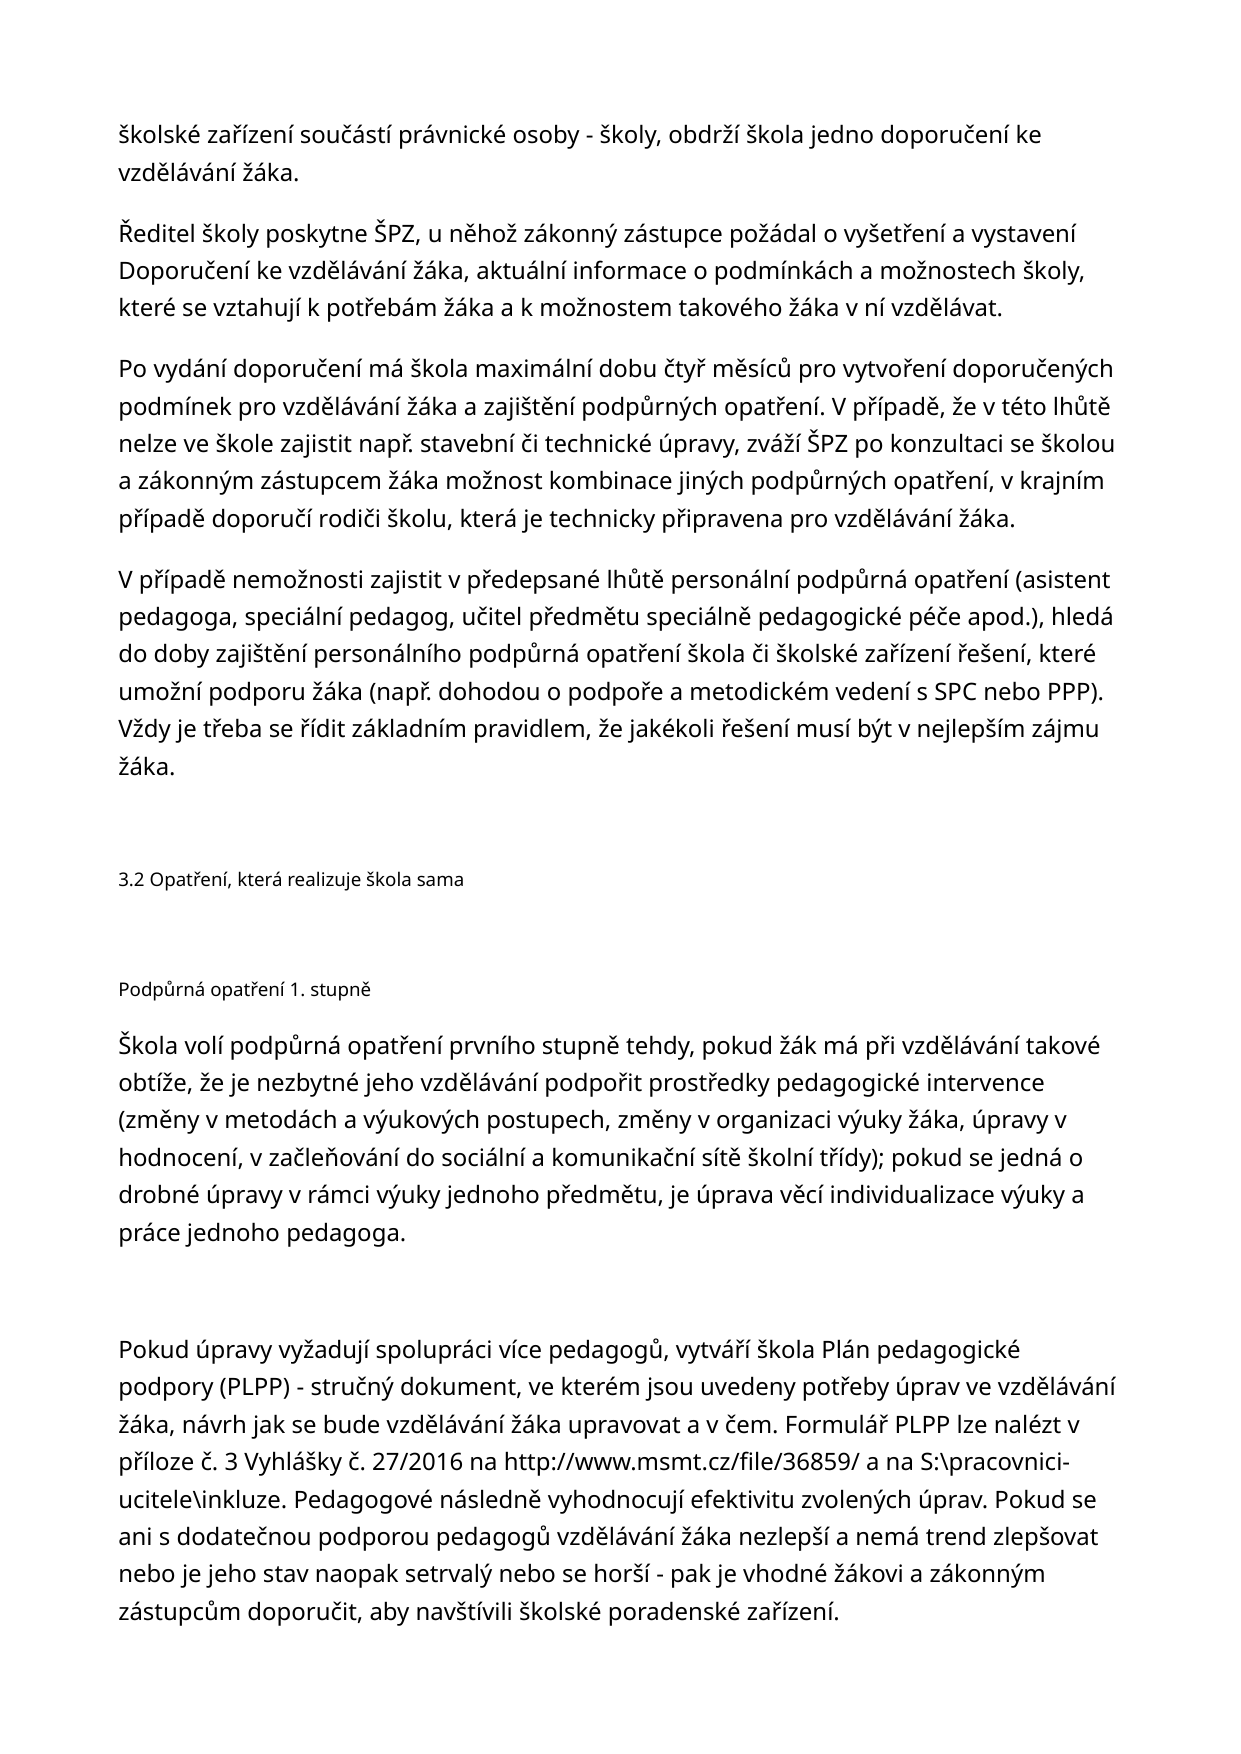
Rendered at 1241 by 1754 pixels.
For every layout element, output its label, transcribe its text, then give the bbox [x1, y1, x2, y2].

text V případě nemožnosti zajistit v předepsané lhůtě personální podpůrná opatření (asistent pedagoga, speciální pedagog, učitel předmětu speciálně pedagogické péče apod.), hledá do doby zajištění personálního podpůrná opatření škola či školské zařízení řešení, které umožní podporu žáka (např. dohodou o podpoře a metodickém vedení s SPC nebo PPP). Vždy je třeba se řídit základním pravidlem, že jakékoli řešení musí být v nejlepším zájmu žáka. [118, 562, 1122, 782]
text Ředitel školy poskytne ŠPZ, u něhož zákonný zástupce požádal o vyšetření a vystavení Doporučení ke vzdělávání žáka, aktuální informace o podmínkách a možnostech školy, které se vztahují k potřebám žáka a k možnostem takového žáka v ní vzdělávat. [118, 216, 1122, 324]
text Podpůrná opatření 1. stupně [118, 976, 1122, 1001]
text školské zařízení součástí právnické osoby - školy, obdrží škola jedno doporučení ke vzdělávání žáka. [118, 118, 1122, 188]
text Škola volí podpůrná opatření prvního stupně tehdy, pokud žák má při vzdělávání takové obtíže, že je nezbytné jeho vzdělávání podpořit prostředky pedagogické intervence (změny v metodách a výukových postupech, změny v organizaci výuky žáka, úpravy v hodnocení, v začleňování do sociální a komunikační sítě školní třídy); pokud se jedná o drobné úpravy v rámci výuky jednoho předmětu, je úprava věcí individualizace výuky a práce jednoho pedagoga. [118, 1028, 1122, 1248]
text 3.2 Opatření, která realizuje škola sama [118, 867, 1122, 892]
text Po vydání doporučení má škola maximální dobu čtyř měsíců pro vytvoření doporučených podmínek pro vzdělávání žáka a zajištění podpůrných opatření. V případě, že v této lhůtě nelze ve škole zajistit např. stavební či technické úpravy, zváží ŠPZ po konzultaci se školou a zákonným zástupcem žáka možnost kombinace jiných podpůrných opatření, v krajním případě doporučí rodiči školu, která je technicky připravena pro vzdělávání žáka. [118, 352, 1122, 534]
text Pokud úpravy vyžadují spolupráci více pedagogů, vytváří škola Plán pedagogické podpory (PLPP) - stručný dokument, ve kterém jsou uvedeny potřeby úprav ve vzdělávání žáka, návrh jak se bude vzdělávání žáka upravovat a v čem. Formulář PLPP lze nalézt v příloze č. 3 Vyhlášky č. 27/2016 na http://www.msmt.cz/file/36859/ a na S:\pracovnici-ucitele\inkluze. Pedagogové následně vyhodnocují efektivitu zvolených úprav. Pokud se ani s dodatečnou podporou pedagogů vzdělávání žáka nezlepší a nemá trend zlepšovat nebo je jeho stav naopak setrvalý nebo se horší - pak je vhodné žákovi a zákonným zástupcům doporučit, aby navštívili školské poradenské zařízení. [118, 1333, 1122, 1627]
